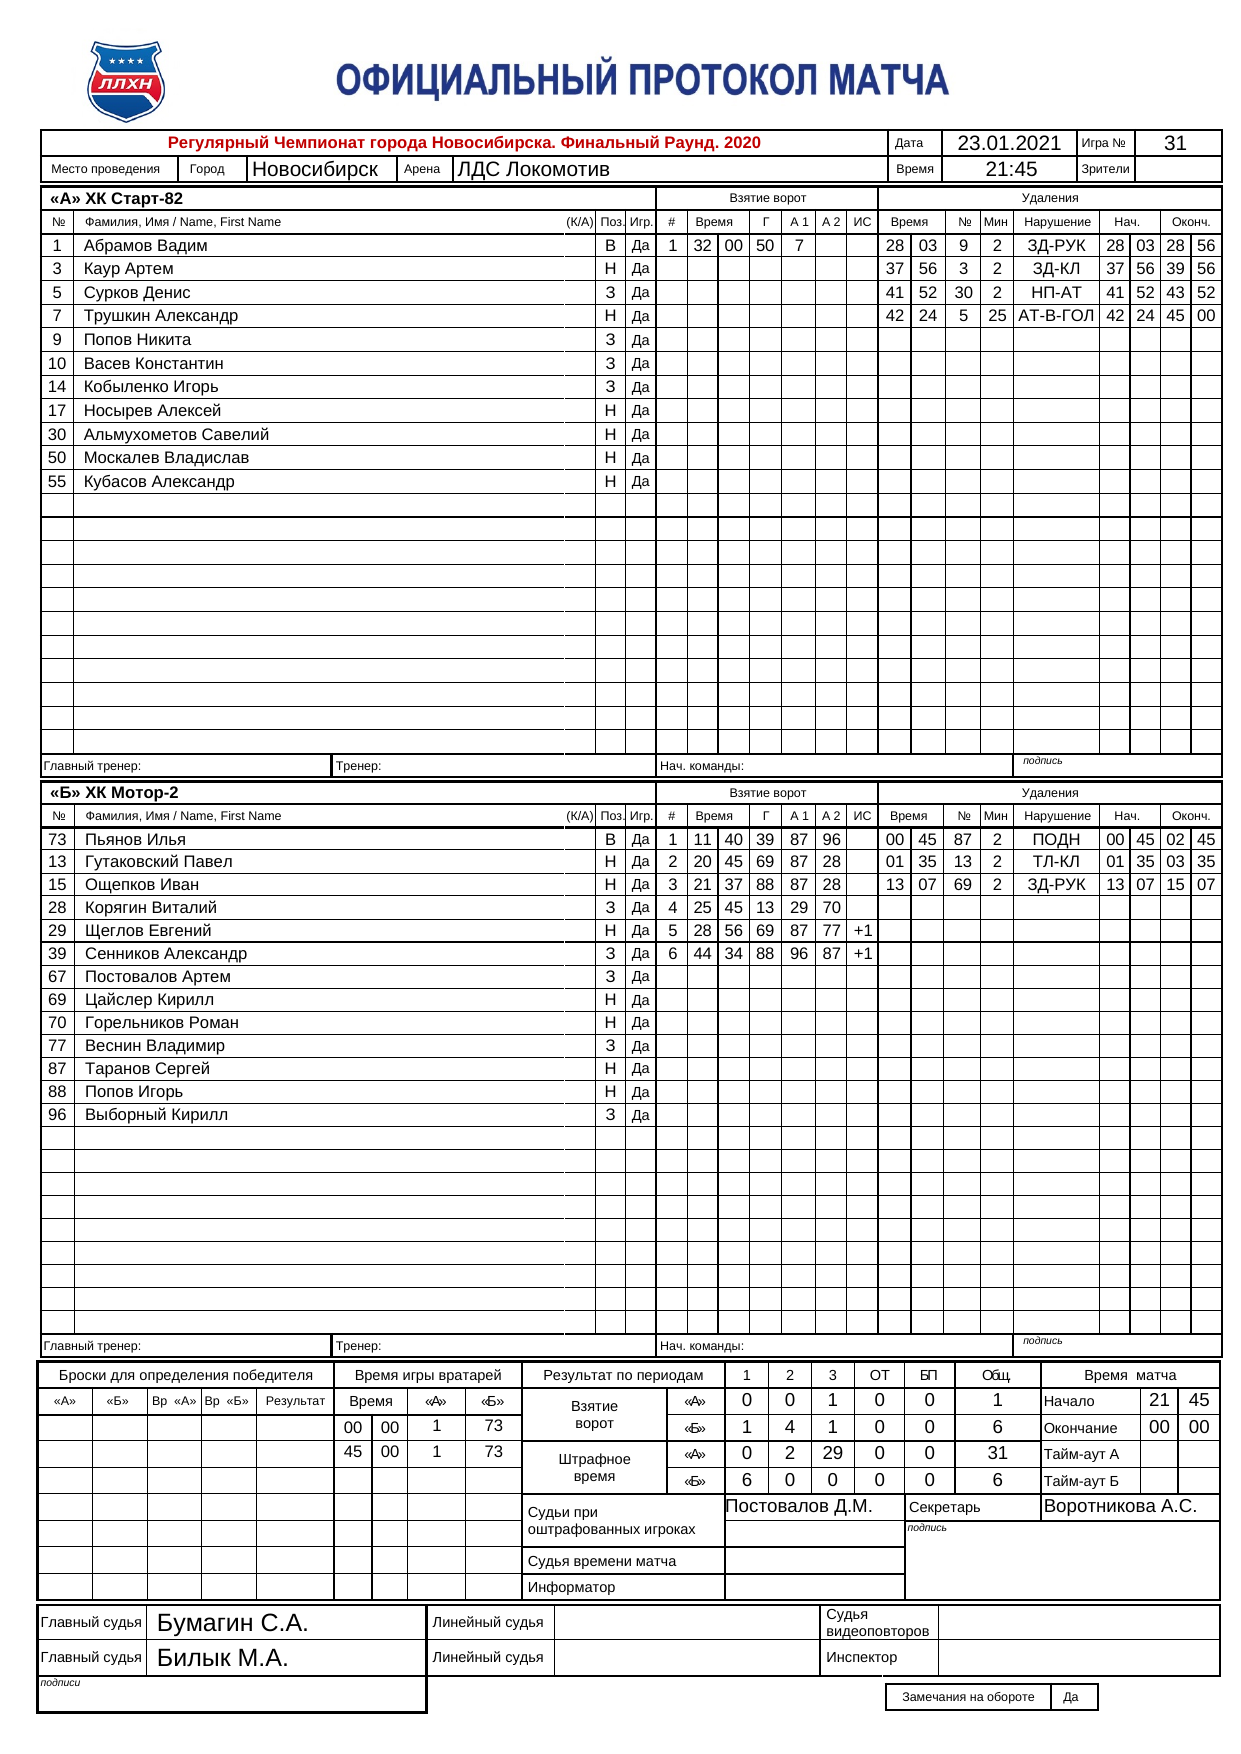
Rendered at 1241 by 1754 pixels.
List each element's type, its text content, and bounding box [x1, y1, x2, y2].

table_cell [847, 1058, 877, 1079]
table_cell [879, 376, 910, 398]
table_cell [1131, 1104, 1160, 1126]
table_cell Да [626, 399, 655, 422]
table_cell 34 [719, 943, 749, 964]
table_cell [946, 730, 980, 753]
table_header 1 [726, 1363, 768, 1387]
table_cell [944, 1288, 980, 1310]
table_cell [912, 943, 943, 964]
table_cell Постовалов Артем [75, 966, 564, 987]
table_cell 29 [42, 920, 74, 941]
table_cell [981, 446, 1013, 469]
table_cell [1014, 328, 1099, 351]
table_cell [981, 1173, 1013, 1195]
table_cell Да [626, 896, 655, 918]
table_cell [981, 1012, 1013, 1033]
table_cell [847, 376, 877, 398]
table_cell [39, 1494, 92, 1520]
table_cell [1100, 1058, 1129, 1079]
table_cell [847, 518, 877, 540]
table_cell [1100, 1104, 1129, 1126]
table_cell [816, 1265, 846, 1287]
table_cell [782, 446, 815, 469]
table_cell 03 [912, 235, 945, 256]
table_cell подпись [1014, 1335, 1221, 1356]
table_cell 25 [688, 896, 717, 918]
table_cell [626, 1127, 655, 1149]
table_cell [1131, 966, 1160, 987]
table_cell 1 [42, 235, 73, 256]
table_cell Штрафное время [523, 1442, 666, 1493]
table_cell [782, 707, 815, 729]
table_cell Н [596, 1058, 625, 1079]
table_cell [1100, 920, 1129, 941]
table_cell [782, 1196, 815, 1218]
table_cell 45 [335, 1441, 371, 1467]
table_cell 30 [42, 423, 73, 445]
table_cell 56 [1131, 257, 1160, 280]
table_cell [408, 1521, 465, 1546]
table_cell № [42, 211, 73, 233]
table_cell [1131, 1173, 1160, 1195]
table_cell [847, 470, 877, 493]
table_cell [981, 1058, 1013, 1079]
table_cell [719, 1012, 749, 1033]
table_cell [1192, 1173, 1221, 1195]
table_cell [565, 565, 595, 587]
table_cell 50 [42, 446, 73, 469]
table_cell [946, 707, 980, 729]
table_cell Н [596, 1012, 625, 1033]
table_cell [202, 1521, 256, 1546]
table_cell ЗД-КЛ [1014, 257, 1099, 280]
table_cell [879, 470, 910, 493]
table_cell 13 [42, 850, 74, 872]
table_cell [42, 612, 73, 634]
table_cell [657, 541, 687, 564]
table_cell [782, 518, 815, 540]
table_cell [1192, 1288, 1221, 1310]
table_cell [816, 399, 846, 422]
table_cell [688, 305, 717, 327]
table_cell [879, 1058, 910, 1079]
table_cell [879, 518, 910, 540]
table_cell [1192, 730, 1221, 753]
table_cell Альмухометов Савелий [74, 423, 564, 445]
table_cell [816, 1173, 846, 1195]
table_cell [1100, 328, 1129, 351]
table_cell [1100, 541, 1129, 564]
table_cell [1100, 1288, 1129, 1310]
table_cell [879, 730, 910, 753]
table_cell [408, 1494, 465, 1520]
table_cell ПОДН [1014, 829, 1099, 849]
table_cell Щеглов Евгений [75, 920, 564, 941]
table_cell [42, 659, 73, 682]
table_cell 29 [782, 896, 815, 918]
table_cell [1192, 612, 1221, 634]
table_cell [257, 1547, 333, 1573]
table_cell 0 [726, 1389, 768, 1413]
table_cell [981, 588, 1013, 611]
table_cell 25 [981, 305, 1013, 327]
table_cell [408, 1574, 465, 1599]
table_cell Да [626, 305, 655, 327]
table_cell [1192, 989, 1221, 1011]
table_cell [879, 1265, 910, 1287]
table_cell [565, 1311, 595, 1333]
table_cell [1100, 494, 1129, 516]
table_cell [202, 1547, 256, 1573]
table_cell 1 [812, 1389, 854, 1413]
table_cell 0 [905, 1468, 954, 1493]
table_cell [912, 328, 945, 351]
table_cell [719, 376, 749, 398]
table_cell [719, 1219, 749, 1241]
table_cell [373, 1494, 407, 1520]
table_cell [657, 588, 687, 611]
table_cell [782, 966, 815, 987]
table_cell Да [626, 874, 655, 895]
table_cell 96 [816, 829, 846, 849]
table_cell [1100, 659, 1129, 682]
table_cell А 1 [782, 805, 815, 826]
table_cell [657, 707, 687, 729]
table_cell [944, 1012, 980, 1033]
table_cell [626, 730, 655, 753]
table_cell [946, 683, 980, 706]
table_cell [148, 1494, 201, 1520]
table_cell [912, 1173, 943, 1195]
table_cell [879, 896, 910, 918]
table_cell [879, 1288, 910, 1310]
table_cell ЛДС Локомотив [454, 157, 887, 181]
table_cell [657, 281, 687, 303]
table_cell Время [879, 211, 945, 233]
table_cell [847, 966, 877, 987]
table_cell [75, 1127, 564, 1149]
table_cell [912, 565, 945, 587]
table_cell [912, 1012, 943, 1033]
table_header Да [1052, 1685, 1097, 1709]
table_cell [750, 612, 781, 634]
table_cell 1 [726, 1415, 768, 1440]
table_cell [657, 423, 687, 445]
table_cell [944, 896, 980, 918]
table_cell [408, 1547, 465, 1573]
table_cell [1014, 470, 1099, 493]
table_cell [816, 989, 846, 1011]
table_cell [657, 376, 687, 398]
table_cell [565, 989, 595, 1011]
table_cell 88 [42, 1081, 74, 1103]
table_cell 69 [750, 920, 781, 941]
table_cell [1161, 352, 1190, 374]
table_cell [657, 1081, 687, 1103]
table_cell [946, 636, 980, 658]
table_cell [939, 1606, 1219, 1639]
table_cell 6 [657, 943, 687, 964]
table_cell Н [596, 399, 625, 422]
table_cell [1100, 565, 1129, 587]
table_cell 56 [719, 920, 749, 941]
table_cell [626, 636, 655, 658]
table_cell [750, 730, 781, 753]
table_cell «Б» [668, 1415, 724, 1440]
table_cell [1192, 1311, 1221, 1333]
table_cell [1014, 1311, 1099, 1333]
table_cell [1131, 1081, 1160, 1103]
table_cell [688, 989, 717, 1011]
table_cell Н [596, 446, 625, 469]
table_cell [912, 423, 945, 445]
table_cell [596, 541, 625, 564]
table_cell [1192, 1265, 1221, 1287]
table_cell подписи [39, 1677, 425, 1711]
table_cell [981, 494, 1013, 516]
table_cell [981, 1288, 1013, 1310]
table_cell [1192, 541, 1221, 564]
table_cell [1161, 423, 1190, 445]
table_cell [1014, 494, 1099, 516]
table_cell 28 [1100, 235, 1129, 256]
table_cell 0 [855, 1415, 904, 1440]
table_cell [688, 707, 717, 729]
table_cell [879, 1311, 910, 1333]
table_cell [1131, 920, 1160, 941]
table_cell [1131, 423, 1160, 445]
table_cell [782, 730, 815, 753]
table_cell [944, 1196, 980, 1218]
table_cell [879, 1035, 910, 1057]
table_header Игра № [1078, 131, 1134, 155]
table_cell [981, 565, 1013, 587]
table_cell [565, 541, 595, 564]
table_cell [719, 966, 749, 987]
table_cell [42, 1127, 74, 1149]
table_cell [565, 636, 595, 658]
table_cell [816, 612, 846, 634]
table_cell [42, 1288, 74, 1310]
table_cell [879, 588, 910, 611]
table_header Взятие ворот [657, 188, 877, 209]
table_cell [565, 1242, 595, 1264]
table_cell 56 [912, 257, 945, 280]
table_cell [912, 1219, 943, 1241]
table_cell [981, 1311, 1013, 1333]
table_cell [1100, 470, 1129, 493]
table_cell [912, 1035, 943, 1057]
table_cell [565, 1219, 595, 1241]
table_cell [1141, 1441, 1177, 1467]
table_cell [626, 1219, 655, 1241]
table_cell [912, 989, 943, 1011]
table_cell [1014, 1288, 1099, 1310]
table_cell [1161, 1219, 1190, 1241]
table_cell [1192, 565, 1221, 587]
table_cell [1014, 1081, 1099, 1103]
table_cell [912, 659, 945, 682]
table_cell [565, 874, 595, 895]
table_cell [719, 1081, 749, 1103]
table_cell [879, 1242, 910, 1264]
table_cell 28 [1161, 235, 1190, 256]
table_cell [74, 707, 564, 729]
table_cell Зрители [1078, 157, 1134, 181]
table_cell [981, 612, 1013, 634]
table_cell [816, 1058, 846, 1079]
table_cell 30 [946, 281, 980, 303]
table_cell [688, 730, 717, 753]
table_cell [912, 446, 945, 469]
table_cell [555, 1606, 819, 1639]
table_cell [1131, 1058, 1160, 1079]
table_cell 69 [750, 850, 781, 872]
table_cell [847, 423, 877, 445]
table_cell [912, 588, 945, 611]
table_cell [816, 352, 846, 374]
table_cell [565, 305, 595, 327]
table_cell [981, 1081, 1013, 1103]
table_cell [912, 541, 945, 564]
table_cell [782, 1035, 815, 1057]
table_cell 6 [956, 1468, 1040, 1493]
table_cell [782, 1081, 815, 1103]
table_cell [1131, 494, 1160, 516]
table_cell [1014, 896, 1099, 918]
table_cell [1014, 659, 1099, 682]
table_cell 45 [1161, 305, 1190, 327]
table_cell [626, 1311, 655, 1333]
table_cell [981, 470, 1013, 493]
table_cell 31 [956, 1442, 1040, 1467]
table_cell [782, 1127, 815, 1149]
table_cell [335, 1521, 371, 1546]
table_cell [816, 1081, 846, 1103]
table_header Общ. [956, 1363, 1040, 1387]
table_cell [1131, 896, 1160, 918]
table_cell 11 [688, 829, 717, 849]
table_cell Город [179, 157, 246, 181]
table_cell [750, 1242, 781, 1264]
table_cell [847, 1081, 877, 1103]
table_cell [847, 1219, 877, 1241]
table_cell Постовалов Д.М. [726, 1495, 904, 1520]
table_cell Да [626, 850, 655, 872]
table_cell [847, 1127, 877, 1149]
table_cell [782, 1104, 815, 1126]
table_cell [1131, 328, 1160, 351]
table_cell [1100, 1242, 1129, 1264]
table_cell [719, 1196, 749, 1218]
table_cell 15 [1161, 874, 1190, 895]
table_cell 45 [1179, 1389, 1219, 1413]
table_cell [1100, 423, 1129, 445]
table_cell [1131, 352, 1160, 374]
table_cell [565, 257, 595, 280]
table_cell 0 [905, 1415, 954, 1440]
table_cell [750, 328, 781, 351]
table_cell 69 [42, 989, 74, 1011]
table_cell [1131, 470, 1160, 493]
table_cell [1192, 920, 1221, 941]
table_cell [1161, 1012, 1190, 1033]
table_cell [981, 966, 1013, 987]
table_cell [750, 683, 781, 706]
table_cell [39, 1547, 92, 1573]
table_cell Корягин Виталий [75, 896, 564, 918]
table_cell [688, 683, 717, 706]
table_cell [847, 829, 877, 849]
table_cell Главный тренер: [42, 1335, 330, 1356]
table_cell [657, 989, 687, 1011]
table_cell Васев Константин [74, 352, 564, 374]
table_cell Нач. команды: [657, 1335, 1012, 1356]
table_cell [847, 541, 877, 564]
table_cell Фамилия, Имя / Name, First Name [74, 211, 565, 233]
table_cell [1161, 518, 1190, 540]
table_cell [750, 588, 781, 611]
table_cell [847, 730, 877, 753]
table_cell [688, 1012, 717, 1033]
table_header Дата [889, 131, 941, 155]
table_cell [981, 1242, 1013, 1264]
table_cell [42, 1219, 74, 1241]
table_cell [257, 1416, 333, 1440]
table_cell [816, 235, 846, 256]
table_cell [657, 399, 687, 422]
table_cell Носырев Алексей [74, 399, 564, 422]
table_cell [596, 588, 625, 611]
table_cell [688, 659, 717, 682]
table_cell [1014, 1219, 1099, 1241]
table_cell [782, 281, 815, 303]
table_cell [750, 399, 781, 422]
table_cell [944, 1173, 980, 1195]
table_cell [847, 281, 877, 303]
table_cell [42, 1242, 74, 1264]
table_cell Г [750, 805, 781, 826]
table_cell [1100, 352, 1129, 374]
table_cell [847, 636, 877, 658]
table_cell [688, 966, 717, 987]
table_cell [946, 612, 980, 634]
table_cell [1014, 707, 1099, 729]
table_cell [719, 257, 749, 280]
table_cell [912, 683, 945, 706]
table_cell [1100, 989, 1129, 1011]
table_cell [1192, 659, 1221, 682]
table_cell Главный тренер: [42, 755, 330, 776]
table_cell 2 [981, 850, 1013, 872]
table_cell [912, 1288, 943, 1310]
table_cell [816, 305, 846, 327]
table_cell [912, 352, 945, 374]
table_cell [1161, 966, 1190, 987]
table_cell [202, 1468, 256, 1493]
table_cell [1100, 636, 1129, 658]
table_cell [74, 588, 564, 611]
table_cell Время [889, 157, 941, 181]
table_cell [688, 281, 717, 303]
table_cell [657, 1058, 687, 1079]
table_cell 1 [812, 1415, 854, 1440]
table_cell [39, 1574, 92, 1599]
table_cell 70 [816, 896, 846, 918]
table_cell [657, 966, 687, 987]
table_cell [912, 1311, 943, 1333]
table_cell [1192, 1104, 1221, 1126]
table_cell [912, 1196, 943, 1218]
table_cell Линейный судья [428, 1640, 554, 1675]
table_cell [1014, 1150, 1099, 1172]
table_cell [879, 1219, 910, 1241]
table_cell [596, 1219, 625, 1241]
table_cell [981, 1104, 1013, 1126]
table_cell 10 [42, 352, 73, 374]
table_cell Да [626, 1035, 655, 1057]
table_cell 4 [657, 896, 687, 918]
table_cell [750, 636, 781, 658]
table_cell [148, 1574, 201, 1599]
table_cell З [596, 966, 625, 987]
table_cell [1161, 470, 1190, 493]
table_cell [847, 612, 877, 634]
table_cell [944, 966, 980, 987]
table_cell [596, 1311, 625, 1333]
table_header «Б» ХК Мотор-2 [42, 783, 655, 803]
table_cell «Б » [466, 1389, 521, 1413]
table_cell [1131, 683, 1160, 706]
table_cell [1131, 1035, 1160, 1057]
table_cell [1014, 612, 1099, 634]
table_cell 41 [879, 281, 910, 303]
table_cell [816, 518, 846, 540]
table_cell 20 [688, 850, 717, 872]
table_cell 00 [1179, 1415, 1219, 1440]
table_cell [1161, 1288, 1190, 1310]
table_cell [565, 1173, 595, 1195]
table_cell [1100, 707, 1129, 729]
table_cell Да [626, 1081, 655, 1103]
table_cell [596, 659, 625, 682]
table_cell [750, 518, 781, 540]
table_cell [1100, 1035, 1129, 1057]
table_cell Линейный судья [428, 1606, 554, 1639]
table_cell [74, 541, 564, 564]
table_cell [657, 1288, 687, 1310]
table_cell 73 [42, 829, 74, 849]
table_cell [565, 850, 595, 872]
table_cell [782, 328, 815, 351]
table_cell 21 [1141, 1389, 1177, 1413]
table_cell «А» [668, 1442, 724, 1467]
table_cell 13 [944, 850, 980, 872]
table_cell [1100, 446, 1129, 469]
table_cell [816, 446, 846, 469]
table_cell Нач. [1100, 805, 1160, 826]
table_cell [726, 1575, 904, 1599]
table_cell [373, 1574, 407, 1599]
table_cell 41 [1100, 281, 1129, 303]
table_cell Вр «Б» [202, 1389, 256, 1413]
table_cell 9 [42, 328, 73, 351]
table_cell [74, 636, 564, 658]
table_cell В [596, 235, 625, 256]
table_cell [688, 1173, 717, 1195]
table_cell «Б» [668, 1468, 724, 1493]
table_cell [42, 565, 73, 587]
table_cell [1179, 1441, 1219, 1467]
table_cell [688, 257, 717, 280]
table_cell [719, 565, 749, 587]
table_cell [626, 1150, 655, 1172]
table_cell [1192, 1058, 1221, 1079]
table_cell [657, 518, 687, 540]
table_cell [1100, 943, 1129, 964]
table_cell [657, 565, 687, 587]
table_cell 42 [1100, 305, 1129, 327]
table_cell [688, 423, 717, 445]
table_cell [1161, 1196, 1190, 1218]
table_cell [939, 1640, 1219, 1675]
table_header БП [905, 1363, 954, 1387]
table_cell [1014, 636, 1099, 658]
table_cell Сурков Денис [74, 281, 564, 303]
table_cell Да [626, 235, 655, 256]
table_cell [981, 659, 1013, 682]
table_header 3 [812, 1363, 854, 1387]
table_cell Билык М.А. [147, 1640, 425, 1675]
table_cell «А» [408, 1389, 465, 1413]
table_cell [1192, 399, 1221, 422]
table_cell [912, 612, 945, 634]
table_cell Нарушение [1014, 211, 1099, 233]
table_cell Г [750, 211, 781, 233]
table_cell Да [626, 1104, 655, 1126]
table_cell [782, 989, 815, 1011]
table_cell [93, 1547, 147, 1573]
table_cell [1014, 588, 1099, 611]
table_cell Взятие ворот [523, 1389, 666, 1440]
table_cell [1161, 1173, 1190, 1195]
table_cell [1014, 1012, 1099, 1033]
table_cell [657, 494, 687, 516]
table_cell [719, 1058, 749, 1079]
table_cell [565, 376, 595, 398]
table_cell [750, 565, 781, 587]
table_cell [657, 1173, 687, 1195]
table_cell [1014, 423, 1099, 445]
table_cell 3 [946, 257, 980, 280]
table_cell 0 [855, 1389, 904, 1413]
table_cell [946, 541, 980, 564]
table_cell Цайслер Кирилл [75, 989, 564, 1011]
table_cell [816, 565, 846, 587]
table_cell 45 [912, 829, 943, 849]
table_cell Новосибирск [248, 157, 396, 181]
table_cell 2 [981, 281, 1013, 303]
table_cell [596, 1288, 625, 1310]
table_cell [719, 399, 749, 422]
table_cell 88 [750, 874, 781, 895]
table_cell [782, 588, 815, 611]
table_cell [879, 1196, 910, 1218]
table_cell [981, 896, 1013, 918]
table_cell [688, 352, 717, 374]
table_cell 45 [1131, 829, 1160, 849]
table_cell [847, 235, 877, 256]
table_cell 6 [956, 1415, 1040, 1440]
table_cell НП-АТ [1014, 281, 1099, 303]
table_cell [847, 850, 877, 872]
table_cell [1100, 730, 1129, 753]
table_cell 42 [879, 305, 910, 327]
table_cell [981, 1127, 1013, 1149]
table_cell [1161, 1127, 1190, 1149]
table_cell [912, 920, 943, 941]
table_cell [1161, 565, 1190, 587]
table_cell [1161, 1242, 1190, 1264]
table_cell [750, 1035, 781, 1057]
table_cell [1014, 1265, 1099, 1287]
table_cell [75, 1196, 564, 1218]
table_cell [565, 707, 595, 729]
table_cell [912, 1081, 943, 1103]
table_cell [879, 1173, 910, 1195]
table_cell [565, 423, 595, 445]
table_cell [1014, 989, 1099, 1011]
table_cell [565, 281, 595, 303]
table_cell [879, 446, 910, 469]
table_cell [565, 494, 595, 516]
table_cell Да [626, 966, 655, 987]
table_cell [148, 1521, 201, 1546]
table_cell [912, 494, 945, 516]
table_cell [847, 1265, 877, 1287]
table_cell [657, 612, 687, 634]
table_cell 39 [1161, 257, 1190, 280]
table_header Регулярный Чемпионат города Новосибирска. Финальный Раунд. 2020 [42, 131, 887, 155]
table_cell [750, 1219, 781, 1241]
table_cell [912, 470, 945, 493]
table_cell Да [626, 376, 655, 398]
table_header Замечания на обороте [887, 1685, 1050, 1709]
table_cell [719, 1311, 749, 1333]
table_cell [75, 1173, 564, 1195]
table_cell [565, 1012, 595, 1033]
table_cell [782, 541, 815, 564]
table_cell [626, 565, 655, 587]
table_cell 3 [657, 874, 687, 895]
table_cell [565, 328, 595, 351]
table_cell [946, 423, 980, 445]
table_cell Н [596, 850, 625, 872]
table_cell [944, 920, 980, 941]
table_cell [782, 612, 815, 634]
table_cell [1131, 399, 1160, 422]
table_cell [1100, 1127, 1129, 1149]
table_cell [39, 1468, 92, 1493]
table_cell [946, 588, 980, 611]
table_cell [42, 494, 73, 516]
table_cell [782, 494, 815, 516]
table_cell 1 [956, 1389, 1040, 1413]
table_cell [75, 1150, 564, 1172]
table_cell [408, 1468, 465, 1493]
table_cell [1161, 541, 1190, 564]
table_cell [466, 1574, 521, 1599]
table_cell [782, 1150, 815, 1172]
table_cell [688, 612, 717, 634]
table_cell [981, 541, 1013, 564]
table_cell [42, 1265, 74, 1287]
table_cell 35 [1131, 850, 1160, 872]
table_cell Попов Никита [74, 328, 564, 351]
table_cell [946, 399, 980, 422]
table_cell [847, 1173, 877, 1195]
table_cell 52 [1131, 281, 1160, 303]
table_cell [879, 423, 910, 445]
table_cell Да [626, 423, 655, 445]
table_cell Н [596, 257, 625, 280]
table_cell 45 [1192, 829, 1221, 849]
table_cell Да [626, 829, 655, 849]
table_cell [782, 376, 815, 398]
table_cell [428, 1677, 882, 1711]
table_cell 67 [42, 966, 74, 987]
table_cell 87 [782, 874, 815, 895]
table_cell [1161, 1081, 1190, 1103]
table_cell [1161, 1265, 1190, 1287]
table_cell Судья видеоповторов [821, 1606, 938, 1639]
table_cell А 2 [816, 805, 846, 826]
table_cell [816, 1196, 846, 1218]
table_cell [1192, 896, 1221, 918]
table_cell [688, 541, 717, 564]
table_cell [596, 612, 625, 634]
table_cell [42, 636, 73, 658]
table_cell 00 [373, 1441, 407, 1467]
table_cell [202, 1441, 256, 1467]
table_cell [1014, 966, 1099, 987]
table_cell 2 [981, 257, 1013, 280]
table_cell [912, 1265, 943, 1287]
table_cell [1014, 541, 1099, 564]
table_cell [565, 659, 595, 682]
table_cell [750, 446, 781, 469]
table_cell [879, 1012, 910, 1033]
table_header ОТ [855, 1363, 904, 1387]
table_cell [1192, 966, 1221, 987]
table_cell [879, 683, 910, 706]
table_cell [626, 1288, 655, 1310]
table_cell [981, 707, 1013, 729]
table_cell Н [596, 305, 625, 327]
table_cell 01 [1100, 850, 1129, 872]
table_cell [657, 1150, 687, 1172]
table_cell 03 [1131, 235, 1160, 256]
table_cell 55 [42, 470, 73, 493]
table_cell [981, 920, 1013, 941]
table_cell [847, 1150, 877, 1172]
table_header Время матча [1042, 1363, 1219, 1387]
table_cell [1014, 376, 1099, 398]
table_cell [879, 328, 910, 351]
table_cell 28 [816, 874, 846, 895]
table_cell 5 [42, 281, 73, 303]
table_cell [93, 1494, 147, 1520]
table_cell [946, 328, 980, 351]
table_cell [1100, 966, 1129, 987]
table_cell З [596, 328, 625, 351]
table_cell [1014, 920, 1099, 941]
table_cell [1161, 989, 1190, 1011]
table_cell Судья времени матча [523, 1548, 724, 1573]
table_cell [1014, 730, 1099, 753]
table_cell Абрамов Вадим [74, 235, 564, 256]
table_cell 00 [1192, 305, 1221, 327]
table_cell [981, 399, 1013, 422]
table_cell [981, 376, 1013, 398]
table_cell [565, 1288, 595, 1310]
table_cell [912, 896, 943, 918]
table_cell 77 [816, 920, 846, 941]
table_cell [782, 565, 815, 587]
table_cell [1141, 1468, 1177, 1493]
table_cell [944, 1219, 980, 1241]
table_cell [782, 1288, 815, 1310]
table_cell Н [596, 920, 625, 941]
table_cell [816, 541, 846, 564]
table_cell [750, 1196, 781, 1218]
table_cell [719, 1104, 749, 1126]
table_cell З [596, 281, 625, 303]
table_cell [944, 1311, 980, 1333]
table_cell [912, 376, 945, 398]
table_cell [816, 376, 846, 398]
table_cell [1161, 1035, 1190, 1057]
table_cell [816, 588, 846, 611]
table_cell [750, 281, 781, 303]
table_cell [847, 1012, 877, 1033]
table_cell 45 [719, 850, 749, 872]
table_cell [1136, 157, 1221, 181]
table_cell [879, 352, 910, 374]
table_cell 0 [769, 1468, 811, 1493]
table_cell [1100, 612, 1129, 634]
table_cell Тренер: [333, 755, 655, 776]
table_cell З [596, 1104, 625, 1126]
table_cell [657, 352, 687, 374]
table_cell Да [626, 352, 655, 374]
table_cell Фамилия, Имя / Name, First Name [75, 805, 565, 826]
table_cell [1192, 588, 1221, 611]
table_cell 14 [42, 376, 73, 398]
table_cell [688, 494, 717, 516]
table_cell [847, 896, 877, 918]
table_cell Горельников Роман [75, 1012, 564, 1033]
table_cell [596, 636, 625, 658]
table_cell [42, 1311, 74, 1333]
table_cell [719, 305, 749, 327]
table_cell ТЛ-КЛ [1014, 850, 1099, 872]
table_cell [596, 1150, 625, 1172]
table_cell [879, 612, 910, 634]
table_cell 39 [750, 829, 781, 849]
table_cell [657, 1035, 687, 1057]
table_cell [42, 541, 73, 564]
table_cell [565, 1081, 595, 1103]
table_cell [565, 470, 595, 493]
table_cell [657, 636, 687, 658]
table_cell Бумагин С.А. [147, 1606, 425, 1639]
table_cell [257, 1574, 333, 1599]
table_cell [750, 257, 781, 280]
table_cell [719, 612, 749, 634]
table_cell +1 [847, 920, 877, 941]
table_cell [626, 612, 655, 634]
table_cell 21 [688, 874, 717, 895]
table_cell [74, 730, 564, 753]
table_cell [912, 1150, 943, 1172]
table_cell 5 [946, 305, 980, 327]
table_cell Веснин Владимир [75, 1035, 564, 1057]
table_cell З [596, 376, 625, 398]
table_cell [596, 707, 625, 729]
table_cell [42, 588, 73, 611]
table_cell [847, 707, 877, 729]
table_cell [1161, 494, 1190, 516]
table_cell 13 [1100, 874, 1129, 895]
table_cell [1192, 1127, 1221, 1149]
table_cell [1192, 1012, 1221, 1033]
table_cell Нач. команды: [657, 755, 1012, 776]
table_cell [1100, 588, 1129, 611]
table_cell 56 [1192, 257, 1221, 280]
table_cell Нач. [1100, 211, 1160, 233]
table_cell 35 [912, 850, 943, 872]
table_header Удаления [879, 188, 1221, 209]
table_cell [1014, 399, 1099, 422]
table_cell [879, 943, 910, 964]
table_cell [816, 1311, 846, 1333]
table_cell [626, 541, 655, 564]
table_cell [688, 565, 717, 587]
table_cell [1131, 943, 1160, 964]
table_cell 4 [769, 1415, 811, 1440]
table_cell (К/А) [565, 211, 595, 233]
table_cell [93, 1521, 147, 1546]
table_cell [1131, 1127, 1160, 1149]
table_cell [688, 1311, 717, 1333]
table_cell [782, 257, 815, 280]
table_cell [782, 659, 815, 682]
table_cell 37 [879, 257, 910, 280]
table_cell 21:45 [943, 157, 1076, 181]
table_cell Информатор [523, 1575, 724, 1599]
table_cell 7 [782, 235, 815, 256]
table_cell Время [335, 1389, 407, 1413]
table_cell [555, 1640, 819, 1675]
table_cell [1014, 565, 1099, 587]
table_cell Мин [981, 211, 1013, 233]
table_cell Выборный Кирилл [75, 1104, 564, 1126]
table_cell [944, 989, 980, 1011]
table_cell 07 [1131, 874, 1160, 895]
table_cell [946, 565, 980, 587]
table_cell [816, 707, 846, 729]
table_header Взятие ворот [657, 783, 877, 803]
table_cell 2 [769, 1442, 811, 1467]
table_cell [596, 1173, 625, 1195]
table_cell [148, 1468, 201, 1493]
table_cell [42, 707, 73, 729]
table_cell [879, 399, 910, 422]
table_cell [719, 423, 749, 445]
table_cell [565, 612, 595, 634]
table_cell [1161, 588, 1190, 611]
table_cell [75, 1242, 564, 1264]
table_cell [565, 943, 595, 964]
table_cell [148, 1416, 201, 1440]
table_cell [657, 683, 687, 706]
table_cell Таранов Сергей [75, 1058, 564, 1079]
table_cell [565, 1104, 595, 1126]
table_cell [816, 1288, 846, 1310]
table_cell 00 [335, 1416, 371, 1440]
table_cell [373, 1547, 407, 1573]
table_cell [373, 1521, 407, 1546]
table_cell [1161, 1058, 1190, 1079]
table_cell [912, 636, 945, 658]
table_cell [596, 494, 625, 516]
table_cell Н [596, 423, 625, 445]
table_cell [847, 328, 877, 351]
table_cell [719, 1150, 749, 1172]
table_cell ИС [847, 805, 877, 826]
table_cell [1131, 565, 1160, 587]
table_cell [1131, 612, 1160, 634]
table_cell [335, 1468, 371, 1493]
table_cell [750, 966, 781, 987]
table_cell [816, 423, 846, 445]
table_cell [688, 1242, 717, 1264]
table_cell [946, 470, 980, 493]
table_cell [879, 989, 910, 1011]
table_cell Результат [257, 1389, 333, 1413]
table_cell [946, 518, 980, 540]
table_cell 87 [816, 943, 846, 964]
table_cell [626, 518, 655, 540]
table_cell [944, 943, 980, 964]
table_cell [879, 966, 910, 987]
table_cell [1161, 399, 1190, 422]
table_cell [1131, 659, 1160, 682]
table_cell [816, 1104, 846, 1126]
table_cell [816, 1035, 846, 1057]
table_cell Да [626, 1012, 655, 1033]
table_cell [879, 1104, 910, 1126]
table_cell [879, 659, 910, 682]
table_cell Место проведения [42, 157, 177, 181]
table_cell [1161, 1104, 1190, 1126]
table_cell 0 [905, 1389, 954, 1413]
table_cell [1161, 659, 1190, 682]
table_cell [688, 1196, 717, 1218]
table_cell [1014, 1035, 1099, 1057]
table_cell Время [688, 211, 749, 233]
table_cell [981, 423, 1013, 445]
table_cell 13 [750, 896, 781, 918]
table_cell [688, 1104, 717, 1126]
table_cell [750, 1265, 781, 1287]
table_cell [816, 494, 846, 516]
table_cell [847, 565, 877, 587]
table_cell [688, 399, 717, 422]
table_cell [944, 1127, 980, 1149]
table_cell [912, 730, 945, 753]
table_cell 02 [1161, 829, 1190, 849]
table_cell [1100, 1219, 1129, 1241]
table_cell [981, 730, 1013, 753]
table_cell [565, 730, 595, 753]
table_cell подпись [906, 1522, 1219, 1599]
table_cell 3 [42, 257, 73, 280]
table_cell [1192, 1219, 1221, 1241]
table_cell Да [626, 943, 655, 964]
table_cell [946, 494, 980, 516]
table_cell [596, 1265, 625, 1287]
table_cell [93, 1441, 147, 1467]
table_cell подпись [1014, 755, 1221, 776]
table_cell [565, 1127, 595, 1149]
table_cell [847, 989, 877, 1011]
table_cell [1100, 518, 1129, 540]
table_cell 39 [42, 943, 74, 964]
table_cell [944, 1242, 980, 1264]
table_cell [1192, 1081, 1221, 1103]
table_cell [626, 1173, 655, 1195]
table_cell 69 [944, 874, 980, 895]
table_cell № [944, 805, 980, 826]
table_cell Кубасов Александр [74, 470, 564, 493]
table_cell А 2 [816, 211, 846, 233]
table_cell [719, 281, 749, 303]
table_cell Тайм-аут Б [1042, 1468, 1140, 1493]
table_cell 2 [981, 829, 1013, 849]
table_cell [257, 1521, 333, 1546]
table_cell 1 [408, 1441, 465, 1467]
table_cell [626, 683, 655, 706]
table_cell [1014, 1127, 1099, 1149]
table_cell [719, 1288, 749, 1310]
table_cell 1 [408, 1416, 465, 1440]
table_cell [688, 1265, 717, 1287]
table_cell [1014, 1242, 1099, 1264]
table_cell [39, 1521, 92, 1546]
table_cell 9 [946, 235, 980, 256]
table_cell [1161, 1150, 1190, 1172]
table_cell # [657, 211, 687, 233]
table_cell [816, 730, 846, 753]
table_cell [847, 683, 877, 706]
table_cell [1192, 943, 1221, 964]
table_cell [719, 1035, 749, 1057]
table_cell [946, 659, 980, 682]
table_cell 28 [816, 850, 846, 872]
table_cell [657, 1311, 687, 1333]
table_cell [1161, 612, 1190, 634]
table_cell [816, 659, 846, 682]
table_cell [944, 1081, 980, 1103]
table_header Удаления [879, 783, 1221, 803]
table_cell [946, 352, 980, 374]
table_cell [816, 281, 846, 303]
table_cell 0 [726, 1442, 768, 1467]
table_cell [565, 1035, 595, 1057]
table_cell [626, 1196, 655, 1218]
table_cell [847, 1104, 877, 1126]
table_cell [257, 1494, 333, 1520]
table_cell 0 [855, 1468, 904, 1493]
table_cell [1131, 1196, 1160, 1218]
table_cell [565, 352, 595, 374]
table_cell [688, 1219, 717, 1241]
table_cell Тайм-аут А [1042, 1441, 1140, 1467]
table_cell ЗД-РУК [1014, 235, 1099, 256]
table_header 23.01.2021 [943, 131, 1076, 155]
table_cell [847, 1311, 877, 1333]
table_cell [1100, 1196, 1129, 1218]
table_cell 87 [782, 829, 815, 849]
table_cell [719, 588, 749, 611]
table_cell 1 [657, 829, 687, 849]
table_cell [816, 1012, 846, 1033]
table_cell [1161, 943, 1190, 964]
table_cell [75, 1311, 564, 1333]
table_cell [1192, 1035, 1221, 1057]
table_cell [719, 518, 749, 540]
table_cell 77 [42, 1035, 74, 1057]
table_cell [657, 730, 687, 753]
table_cell [565, 920, 595, 941]
table_cell [847, 659, 877, 682]
table_cell [1131, 1288, 1160, 1310]
table_cell [688, 376, 717, 398]
table_cell 52 [912, 281, 945, 303]
table_cell 50 [750, 235, 781, 256]
table_cell [596, 518, 625, 540]
table_cell [42, 730, 73, 753]
table_cell [912, 1058, 943, 1079]
table_cell [912, 1104, 943, 1126]
table_cell [1192, 446, 1221, 469]
table_cell Время [879, 805, 943, 826]
table_cell 2 [981, 235, 1013, 256]
table_cell [335, 1547, 371, 1573]
table_cell 70 [42, 1012, 74, 1033]
table_cell Пьянов Илья [75, 829, 564, 849]
table_cell 00 [1100, 829, 1129, 849]
table_cell [565, 683, 595, 706]
table_header Время игры вратарей [335, 1363, 521, 1387]
table_cell [726, 1548, 904, 1573]
table_cell ЗД-РУК [1014, 874, 1099, 895]
table_cell [847, 588, 877, 611]
table_cell [1192, 1242, 1221, 1264]
table_cell Да [626, 328, 655, 351]
table_cell Да [626, 470, 655, 493]
table_cell 52 [1192, 281, 1221, 303]
table_cell [596, 565, 625, 587]
table_cell [565, 896, 595, 918]
table_cell 32 [688, 235, 717, 256]
table_cell [596, 1196, 625, 1218]
table_cell [202, 1574, 256, 1599]
table_cell [946, 376, 980, 398]
table_cell «Б» [93, 1389, 147, 1413]
table_cell [719, 659, 749, 682]
table_cell Воротникова А.С. [1042, 1495, 1219, 1520]
table_cell [657, 1265, 687, 1287]
table_cell [719, 470, 749, 493]
table_cell [1161, 707, 1190, 729]
table_cell [75, 1288, 564, 1310]
table_cell [847, 399, 877, 422]
table_cell [688, 518, 717, 540]
table_cell [657, 446, 687, 469]
table_cell 87 [782, 850, 815, 872]
table_cell [719, 730, 749, 753]
table_cell [879, 565, 910, 587]
table_cell [879, 494, 910, 516]
table_cell [750, 1081, 781, 1103]
table_cell [1161, 730, 1190, 753]
table_cell [42, 518, 73, 540]
table_cell Секретарь [906, 1495, 1040, 1520]
table_cell [782, 1242, 815, 1264]
table_cell [879, 1150, 910, 1172]
table_cell 40 [719, 829, 749, 849]
table_cell Арена [398, 157, 452, 181]
table_cell [879, 636, 910, 658]
table_cell 15 [42, 874, 74, 895]
table_cell [750, 1311, 781, 1333]
table_cell [816, 1127, 846, 1149]
table_cell [626, 494, 655, 516]
table_cell [74, 494, 564, 516]
table_cell 96 [42, 1104, 74, 1126]
table_cell [816, 636, 846, 658]
table_cell 44 [688, 943, 717, 964]
table_cell [74, 683, 564, 706]
table_cell [1192, 352, 1221, 374]
table_cell 73 [466, 1416, 521, 1440]
table_cell Судьи при оштрафованных игроках [523, 1495, 724, 1546]
table_cell [912, 966, 943, 987]
table_cell 28 [42, 896, 74, 918]
table_cell [750, 541, 781, 564]
table_cell [750, 352, 781, 374]
table_cell [719, 989, 749, 1011]
table_cell [688, 1127, 717, 1149]
table_cell 24 [1131, 305, 1160, 327]
table_cell [1161, 636, 1190, 658]
table_cell [596, 1127, 625, 1149]
table_cell [74, 518, 564, 540]
table_cell Тренер: [333, 1335, 655, 1356]
table_cell [816, 257, 846, 280]
table_cell [981, 1265, 1013, 1287]
table_cell [688, 1150, 717, 1172]
table_cell [1131, 1311, 1160, 1333]
table_cell [1161, 328, 1190, 351]
table_cell [981, 989, 1013, 1011]
table_cell [657, 1127, 687, 1149]
table_cell [1131, 636, 1160, 658]
table_cell Да [626, 446, 655, 469]
table_cell [1131, 1219, 1160, 1241]
table_cell [847, 1242, 877, 1264]
table_cell [750, 1173, 781, 1195]
table_cell [1014, 1104, 1099, 1126]
table_cell [1100, 1081, 1129, 1103]
table_cell З [596, 943, 625, 964]
table_cell [565, 446, 595, 469]
table_cell [719, 328, 749, 351]
table_cell АТ-В-ГОЛ [1014, 305, 1099, 327]
table_cell 28 [879, 235, 910, 256]
table_cell [879, 1127, 910, 1149]
table_cell [879, 920, 910, 941]
table_cell [750, 1012, 781, 1033]
table_cell +1 [847, 943, 877, 964]
table_cell 07 [1192, 874, 1221, 895]
table_cell [335, 1494, 371, 1520]
table_cell [565, 1265, 595, 1287]
table_cell [1100, 1173, 1129, 1195]
table_cell [981, 328, 1013, 351]
table_cell Да [626, 920, 655, 941]
table_cell 35 [1192, 850, 1221, 872]
table_cell Н [596, 874, 625, 895]
table_cell [816, 1242, 846, 1264]
table_cell [565, 1150, 595, 1172]
table_cell [657, 305, 687, 327]
table_cell [750, 423, 781, 445]
table_cell [981, 1150, 1013, 1172]
table_cell 0 [855, 1442, 904, 1467]
table_cell [719, 446, 749, 469]
table_cell [1131, 1265, 1160, 1287]
table_cell [657, 257, 687, 280]
table_cell [1014, 352, 1099, 374]
table_cell [816, 1219, 846, 1241]
table_cell [1192, 423, 1221, 445]
table_cell Нарушение [1014, 805, 1099, 826]
table_cell В [596, 829, 625, 849]
table_cell [782, 470, 815, 493]
table_cell Ощепков Иван [75, 874, 564, 895]
table_cell [912, 1242, 943, 1264]
table_cell [1131, 376, 1160, 398]
table_cell [750, 707, 781, 729]
table_cell Да [626, 257, 655, 280]
table_cell 00 [373, 1416, 407, 1440]
table_cell [1192, 1196, 1221, 1218]
table_cell ИС [847, 211, 877, 233]
table_cell Да [626, 989, 655, 1011]
table_cell [74, 612, 564, 634]
table_cell 56 [1192, 235, 1221, 256]
table_cell [1192, 376, 1221, 398]
table_cell [1131, 541, 1160, 564]
table_cell [879, 541, 910, 564]
table_cell [688, 1288, 717, 1310]
table_cell [912, 399, 945, 422]
table_cell [1100, 683, 1129, 706]
table_cell 29 [812, 1442, 854, 1467]
table_cell [847, 874, 877, 895]
table_cell [750, 376, 781, 398]
table_cell [42, 683, 73, 706]
table_cell [565, 1058, 595, 1079]
table_cell [912, 518, 945, 540]
table_cell [466, 1468, 521, 1493]
table_cell [1192, 636, 1221, 658]
table_cell 07 [912, 874, 943, 895]
table_cell 00 [1141, 1415, 1177, 1440]
table_cell [750, 1104, 781, 1126]
table_cell [688, 636, 717, 658]
table_cell [466, 1521, 521, 1546]
table_cell [626, 707, 655, 729]
table_cell Игр. [626, 211, 655, 233]
table_cell [719, 707, 749, 729]
table_cell [1100, 1150, 1129, 1172]
table_cell «А» [39, 1389, 92, 1413]
table_cell [981, 1035, 1013, 1057]
table_cell 17 [42, 399, 73, 422]
table_cell [719, 494, 749, 516]
table_cell 96 [782, 943, 815, 964]
table_cell [719, 1127, 749, 1149]
table_cell [373, 1468, 407, 1493]
table_cell [847, 305, 877, 327]
table_cell [596, 1242, 625, 1264]
table_cell [1192, 707, 1221, 729]
table_cell Окончание [1042, 1415, 1140, 1440]
table_cell [466, 1494, 521, 1520]
table_cell Каур Артем [74, 257, 564, 280]
table_cell [750, 1127, 781, 1149]
table_cell [1161, 683, 1190, 706]
table_cell [782, 352, 815, 374]
table_header Броски для определения победителя [39, 1363, 333, 1387]
table_cell [1192, 328, 1221, 351]
table_cell [1100, 399, 1129, 422]
table_cell [74, 565, 564, 587]
table_cell 00 [719, 235, 749, 256]
table_cell [626, 659, 655, 682]
table_cell [912, 707, 945, 729]
table_cell [626, 1265, 655, 1287]
table_cell [1131, 518, 1160, 540]
table_header «А» ХК Старт-82 [42, 188, 655, 209]
table_cell [1161, 1311, 1190, 1333]
table_cell [1100, 896, 1129, 918]
table_cell [1131, 1012, 1160, 1033]
table_cell [750, 494, 781, 516]
table_cell Н [596, 1081, 625, 1103]
table_cell [816, 1150, 846, 1172]
table_cell Москалев Владислав [74, 446, 564, 469]
table_cell [782, 683, 815, 706]
table_cell 0 [905, 1442, 954, 1467]
table_cell 37 [719, 874, 749, 895]
table_cell [688, 1035, 717, 1057]
table_cell [944, 1058, 980, 1079]
table_cell [1100, 1311, 1129, 1333]
table_cell [1014, 943, 1099, 964]
table_cell [688, 1058, 717, 1079]
table_cell [657, 1012, 687, 1033]
table_cell [782, 423, 815, 445]
table_cell [750, 1058, 781, 1079]
table_cell [879, 707, 910, 729]
table_cell Игр. [626, 805, 655, 826]
table_cell Н [596, 470, 625, 493]
table_cell [946, 446, 980, 469]
table_cell [1131, 730, 1160, 753]
table_cell Попов Игорь [75, 1081, 564, 1103]
table_cell [42, 1173, 74, 1195]
table_cell [1099, 1682, 1220, 1711]
table_cell [981, 943, 1013, 964]
table_cell [782, 1012, 815, 1033]
table_cell 24 [912, 305, 945, 327]
table_cell [657, 1196, 687, 1218]
table_cell [750, 659, 781, 682]
table_cell 73 [466, 1441, 521, 1467]
table_cell Да [626, 281, 655, 303]
table_cell # [657, 805, 687, 826]
table_cell 28 [688, 920, 717, 941]
table_cell [1161, 896, 1190, 918]
table_cell [719, 636, 749, 658]
table_cell [1161, 446, 1190, 469]
table_cell [816, 470, 846, 493]
table_cell [1100, 376, 1129, 398]
table_cell [565, 829, 595, 849]
table_cell [1131, 1150, 1160, 1172]
table_cell [944, 1104, 980, 1126]
table_cell [1192, 494, 1221, 516]
table_cell [750, 470, 781, 493]
table_cell [596, 730, 625, 753]
table_cell [1131, 588, 1160, 611]
table_cell [93, 1468, 147, 1493]
table_cell [565, 235, 595, 256]
table_cell [1131, 707, 1160, 729]
table_cell [688, 1081, 717, 1103]
table_cell [981, 636, 1013, 658]
table_cell Трушкин Александр [74, 305, 564, 327]
table_cell [1014, 683, 1099, 706]
table_cell [816, 328, 846, 351]
table_cell [565, 1196, 595, 1218]
table_cell [202, 1416, 256, 1440]
table_cell 6 [726, 1468, 768, 1493]
table_cell [944, 1035, 980, 1057]
table_cell [726, 1521, 904, 1546]
table_cell 00 [879, 829, 910, 849]
table_cell [782, 399, 815, 422]
table_cell (К/А) [565, 805, 595, 826]
table_cell [626, 588, 655, 611]
table_cell [719, 352, 749, 374]
table_cell [657, 1242, 687, 1264]
table_cell Инспектор [821, 1640, 938, 1675]
table_cell [981, 518, 1013, 540]
table_cell [75, 1265, 564, 1287]
table_header 2 [769, 1363, 811, 1387]
table_cell [565, 966, 595, 987]
table_cell 2 [657, 850, 687, 872]
table_cell [75, 1219, 564, 1241]
table_cell Оконч. [1161, 805, 1221, 826]
table_cell [688, 328, 717, 351]
table_cell Кобыленко Игорь [74, 376, 564, 398]
table_cell [93, 1574, 147, 1599]
table_cell Оконч. [1161, 211, 1221, 233]
table_cell [1100, 1012, 1129, 1033]
picture [5, 28, 1179, 129]
table_cell [750, 1288, 781, 1310]
table_cell [1014, 1173, 1099, 1195]
table_cell [657, 470, 687, 493]
table_cell 01 [879, 850, 910, 872]
table_cell [1131, 989, 1160, 1011]
table_cell [847, 1288, 877, 1310]
table_cell [719, 541, 749, 564]
table_cell 0 [769, 1389, 811, 1413]
table_cell Начало [1042, 1389, 1140, 1413]
table_cell [847, 257, 877, 280]
table_cell [750, 1150, 781, 1172]
table_cell Н [596, 989, 625, 1011]
table_cell 87 [42, 1058, 74, 1079]
table_cell [42, 1196, 74, 1218]
table_cell [1192, 1150, 1221, 1172]
table_cell [657, 1219, 687, 1241]
table_cell Время [688, 805, 749, 826]
table_cell [981, 683, 1013, 706]
table_cell [39, 1416, 92, 1440]
table_cell № [42, 805, 74, 826]
table_cell [981, 352, 1013, 374]
table_header Результат по периодам [523, 1363, 724, 1387]
table_cell 45 [719, 896, 749, 918]
table_cell [257, 1441, 333, 1467]
table_cell [148, 1547, 201, 1573]
table_cell [847, 1035, 877, 1057]
table_cell 2 [981, 874, 1013, 895]
table_cell [912, 1127, 943, 1149]
table_cell [39, 1441, 92, 1467]
table_cell [847, 494, 877, 516]
table_cell [148, 1441, 201, 1467]
table_cell Гутаковский Павел [75, 850, 564, 872]
table_cell Да [626, 1058, 655, 1079]
table_cell З [596, 352, 625, 374]
table_cell З [596, 896, 625, 918]
table_cell [1100, 1265, 1129, 1287]
table_cell [719, 1265, 749, 1287]
table_cell [719, 1242, 749, 1264]
table_cell [466, 1547, 521, 1573]
table_cell З [596, 1035, 625, 1057]
table_cell 13 [879, 874, 910, 895]
table_cell Главный судья [39, 1606, 146, 1639]
table_cell Главный судья [39, 1640, 146, 1675]
table_cell [782, 305, 815, 327]
table_cell 87 [782, 920, 815, 941]
table_cell Сенников Александр [75, 943, 564, 964]
table_cell 7 [42, 305, 73, 327]
table_cell [1014, 1196, 1099, 1218]
table_cell [782, 1219, 815, 1241]
table_cell [944, 1150, 980, 1172]
table_cell [688, 446, 717, 469]
table_cell [565, 518, 595, 540]
table_cell № [946, 211, 980, 233]
table_cell [1179, 1468, 1219, 1493]
table_cell 87 [944, 829, 980, 849]
table_cell [657, 659, 687, 682]
table_cell [1192, 683, 1221, 706]
table_cell [657, 328, 687, 351]
table_cell [688, 588, 717, 611]
table_cell [981, 1219, 1013, 1241]
table_cell [657, 1104, 687, 1126]
table_cell [1131, 446, 1160, 469]
table_cell [719, 683, 749, 706]
table_cell [782, 1311, 815, 1333]
table_cell [847, 1196, 877, 1218]
table_cell [782, 1058, 815, 1079]
table_cell [1131, 1242, 1160, 1264]
table_cell 0 [812, 1468, 854, 1493]
table_cell 88 [750, 943, 781, 964]
table_cell [626, 1242, 655, 1264]
table_cell [688, 470, 717, 493]
table_cell [750, 305, 781, 327]
table_cell [847, 352, 877, 374]
table_cell [74, 659, 564, 682]
table_cell [847, 446, 877, 469]
table_cell Мин [981, 805, 1013, 826]
table_cell [981, 1196, 1013, 1218]
table_cell [565, 399, 595, 422]
table_cell [782, 1173, 815, 1195]
table_cell 43 [1161, 281, 1190, 303]
table_cell [1192, 470, 1221, 493]
table_cell [565, 588, 595, 611]
table_cell Поз. [596, 211, 625, 233]
table_cell [782, 1265, 815, 1287]
table_cell [1161, 376, 1190, 398]
table_cell [202, 1494, 256, 1520]
table_cell [879, 1081, 910, 1103]
table_cell [1161, 920, 1190, 941]
table_cell [750, 989, 781, 1011]
table_cell [93, 1416, 147, 1440]
table_cell Вр «А» [148, 1389, 201, 1413]
table_cell [944, 1265, 980, 1287]
table_cell [719, 1173, 749, 1195]
table_cell [335, 1574, 371, 1599]
table_header 31 [1136, 131, 1221, 155]
table_cell 03 [1161, 850, 1190, 872]
table_cell 37 [1100, 257, 1129, 280]
table_cell [816, 966, 846, 987]
table_cell «А» [668, 1389, 724, 1413]
table_cell [816, 683, 846, 706]
table_cell 5 [657, 920, 687, 941]
table_cell [596, 683, 625, 706]
table_cell 1 [657, 235, 687, 256]
table_cell [1192, 518, 1221, 540]
table_cell А 1 [782, 211, 815, 233]
table_cell [257, 1468, 333, 1493]
table_cell [1014, 1058, 1099, 1079]
table_cell [883, 1677, 1220, 1681]
table_cell [1014, 518, 1099, 540]
table_cell Поз. [596, 805, 625, 826]
table_cell [42, 1150, 74, 1172]
table_cell [782, 636, 815, 658]
table_cell [1014, 446, 1099, 469]
